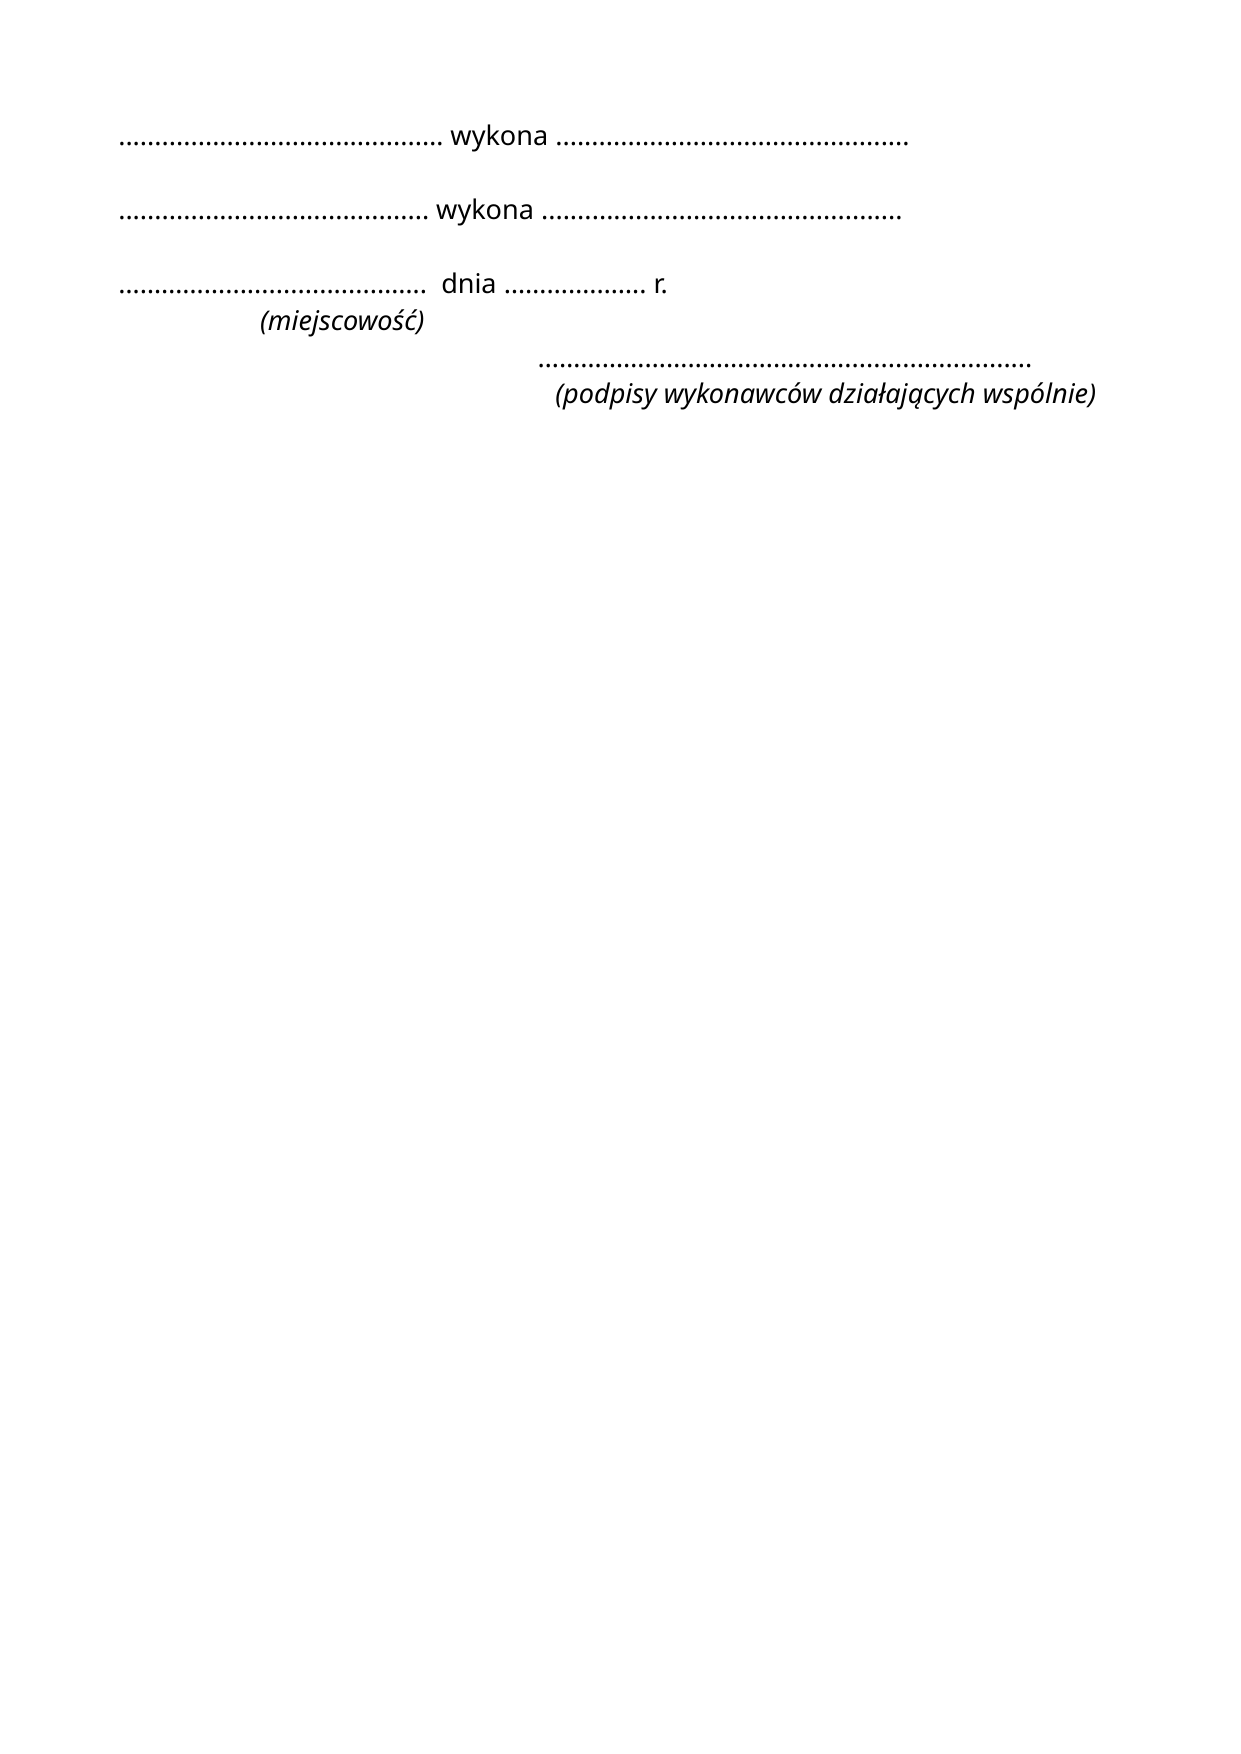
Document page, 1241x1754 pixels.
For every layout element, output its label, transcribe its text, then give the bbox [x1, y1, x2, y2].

text (podpisy wykonawców działających wspólnie) [555, 375, 1122, 412]
text ……………………………………........................... [537, 338, 1122, 375]
text (miejscowość) [118, 301, 1122, 338]
text ........................................... wykona .................................................. [118, 191, 1122, 227]
text ..........................................… wykona ................................................. [118, 117, 1122, 154]
text …………….....................……. dnia ………….……. r. [118, 264, 1122, 301]
